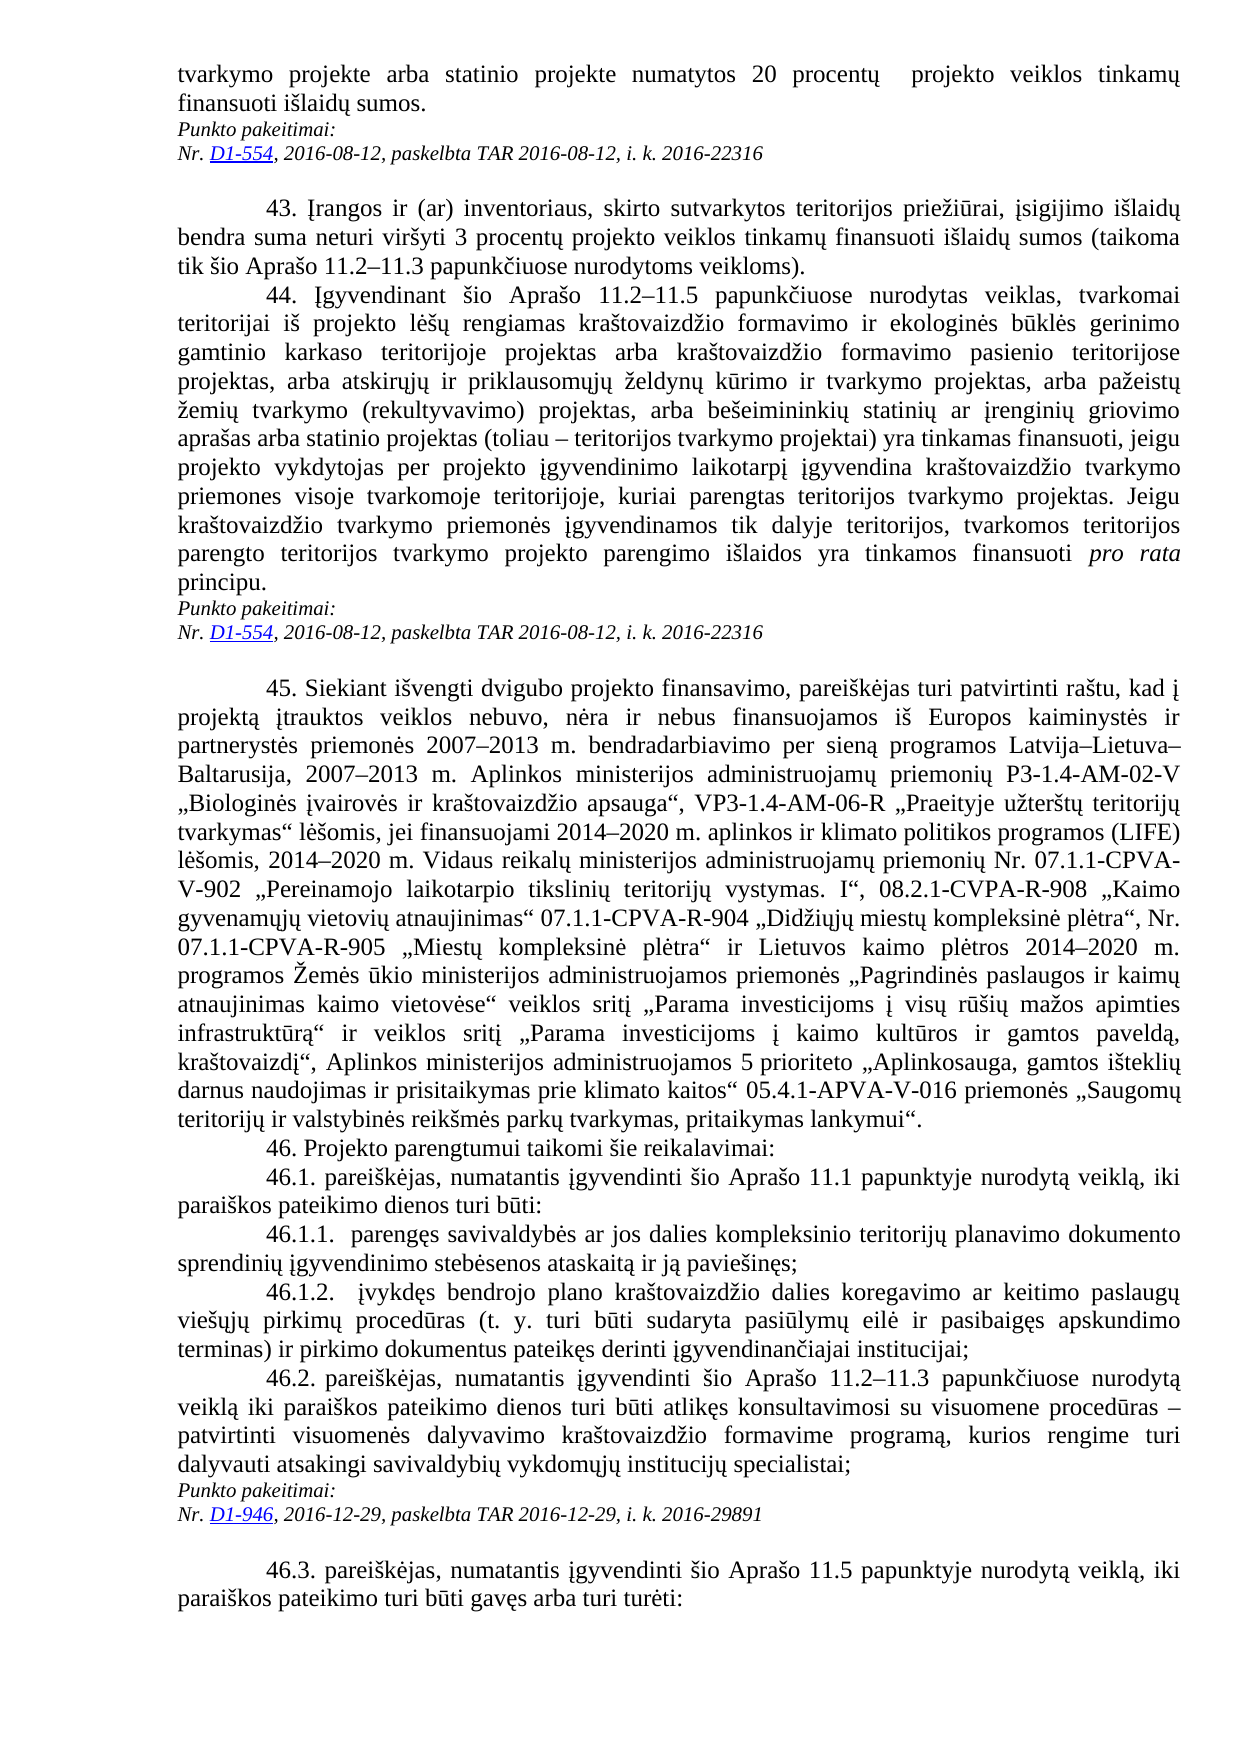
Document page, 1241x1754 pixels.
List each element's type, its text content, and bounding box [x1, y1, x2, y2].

text 46.1.1. parengęs savivaldybės ar jos dalies kompleksinio teritorijų planavimo dokumento sprendinių įgyvendinimo stebėsenos ataskaitą ir ją paviešinęs; [177, 1219, 1181, 1277]
text 45. Siekiant išvengti dvigubo projekto finansavimo, pareiškėjas turi patvirtinti raštu, kad į projektą įtrauktos veiklos nebuvo, nėra ir nebus finansuojamos iš Europos kaiminystės ir partnerystės priemonės 2007–2013 m. bendradarbiavimo per sieną programos Latvija–Lietuva–Baltarusija, 2007–2013 m. Aplinkos ministerijos administruojamų priemonių P3-1.4-AM-02-V „Biologinės įvairovės ir kraštovaizdžio apsauga“, VP3-1.4-AM-06-R „Praeityje užterštų teritorijų tvarkymas“ lėšomis, jei finansuojami 2014–2020 m. aplinkos ir klimato politikos programos (LIFE) lėšomis, 2014–2020 m. Vidaus reikalų ministerijos administruojamų priemonių Nr. 07.1.1-CPVA-V-902 „Pereinamojo laikotarpio tikslinių teritorijų vystymas. I“, 08.2.1-CVPA-R-908 „Kaimo gyvenamųjų vietovių atnaujinimas“ 07.1.1-CPVA-R-904 „Didžiųjų miestų kompleksinė plėtra“, Nr. 07.1.1-CPVA-R-905 „Miestų kompleksinė plėtra“ ir Lietuvos kaimo plėtros 2014–2020 m. programos Žemės ūkio ministerijos administruojamos priemonės „Pagrindinės paslaugos ir kaimų atnaujinimas kaimo vietovėse“ veiklos sritį „Parama investicijoms į visų rūšių mažos apimties infrastruktūrą“ ir veiklos sritį „Parama investicijoms į kaimo kultūros ir gamtos paveldą, kraštovaizdį“, Aplinkos ministerijos administruojamos 5 prioriteto „Aplinkosauga, gamtos išteklių darnus naudojimas ir prisitaikymas prie klimato kaitos“ 05.4.1-APVA-V-016 priemonės „Saugomų teritorijų ir valstybinės reikšmės parkų tvarkymas, pritaikymas lankymui“. [177, 673, 1181, 1133]
text 46.3. pareiškėjas, numatantis įgyvendinti šio Aprašo 11.5 papunktyje nurodytą veiklą, iki paraiškos pateikimo turi būti gavęs arba turi turėti: [177, 1555, 1181, 1612]
text 46.2. pareiškėjas, numatantis įgyvendinti šio Aprašo 11.2–11.3 papunkčiuose nurodytą veiklą iki paraiškos pateikimo dienos turi būti atlikęs konsultavimosi su visuomene procedūras –patvirtinti visuomenės dalyvavimo kraštovaizdžio formavime programą, kurios rengime turi dalyvauti atsakingi savivaldybių vykdomųjų institucijų specialistai; [177, 1363, 1181, 1478]
text 43. Įrangos ir (ar) inventoriaus, skirto sutvarkytos teritorijos priežiūrai, įsigijimo išlaidų bendra suma neturi viršyti 3 procentų projekto veiklos tinkamų finansuoti išlaidų sumos (taikoma tik šio Aprašo 11.2–11.3 papunkčiuose nurodytoms veikloms). [177, 193, 1181, 280]
text 46.1.2. įvykdęs bendrojo plano kraštovaizdžio dalies koregavimo ar keitimo paslaugų viešųjų pirkimų procedūras (t. y. turi būti sudaryta pasiūlymų eilė ir pasibaigęs apskundimo terminas) ir pirkimo dokumentus pateikęs derinti įgyvendinančiajai institucijai; [177, 1277, 1181, 1363]
text Punkto pakeitimai: [177, 117, 1181, 141]
text 46.1. pareiškėjas, numatantis įgyvendinti šio Aprašo 11.1 papunktyje nurodytą veiklą, iki paraiškos pateikimo dienos turi būti: [177, 1162, 1181, 1219]
text Nr. D1-554, 2016-08-12, paskelbta TAR 2016-08-12, i. k. 2016-22316 [177, 620, 1181, 644]
text Punkto pakeitimai: [177, 1478, 1181, 1502]
text 46. Projekto parengtumui taikomi šie reikalavimai: [177, 1133, 1181, 1162]
text tvarkymo projekte arba statinio projekte numatytos 20 procentų projekto veiklos tinkamų finansuoti išlaidų sumos. [177, 59, 1181, 117]
text Punkto pakeitimai: [177, 596, 1181, 620]
text Nr. D1-946, 2016-12-29, paskelbta TAR 2016-12-29, i. k. 2016-29891 [177, 1502, 1181, 1526]
text 44. Įgyvendinant šio Aprašo 11.2–11.5 papunkčiuose nurodytas veiklas, tvarkomai teritorijai iš projekto lėšų rengiamas kraštovaizdžio formavimo ir ekologinės būklės gerinimo gamtinio karkaso teritorijoje projektas arba kraštovaizdžio formavimo pasienio teritorijose projektas, arba atskirųjų ir priklausomųjų želdynų kūrimo ir tvarkymo projektas, arba pažeistų žemių tvarkymo (rekultyvavimo) projektas, arba bešeimininkių statinių ar įrenginių griovimo aprašas arba statinio projektas (toliau – teritorijos tvarkymo projektai) yra tinkamas finansuoti, jeigu projekto vykdytojas per projekto įgyvendinimo laikotarpį įgyvendina kraštovaizdžio tvarkymo priemones visoje tvarkomoje teritorijoje, kuriai parengtas teritorijos tvarkymo projektas. Jeigu kraštovaizdžio tvarkymo priemonės įgyvendinamos tik dalyje teritorijos, tvarkomos teritorijos parengto teritorijos tvarkymo projekto parengimo išlaidos yra tinkamos finansuoti pro rata principu. [177, 280, 1181, 596]
text Nr. D1-554, 2016-08-12, paskelbta TAR 2016-08-12, i. k. 2016-22316 [177, 141, 1181, 165]
